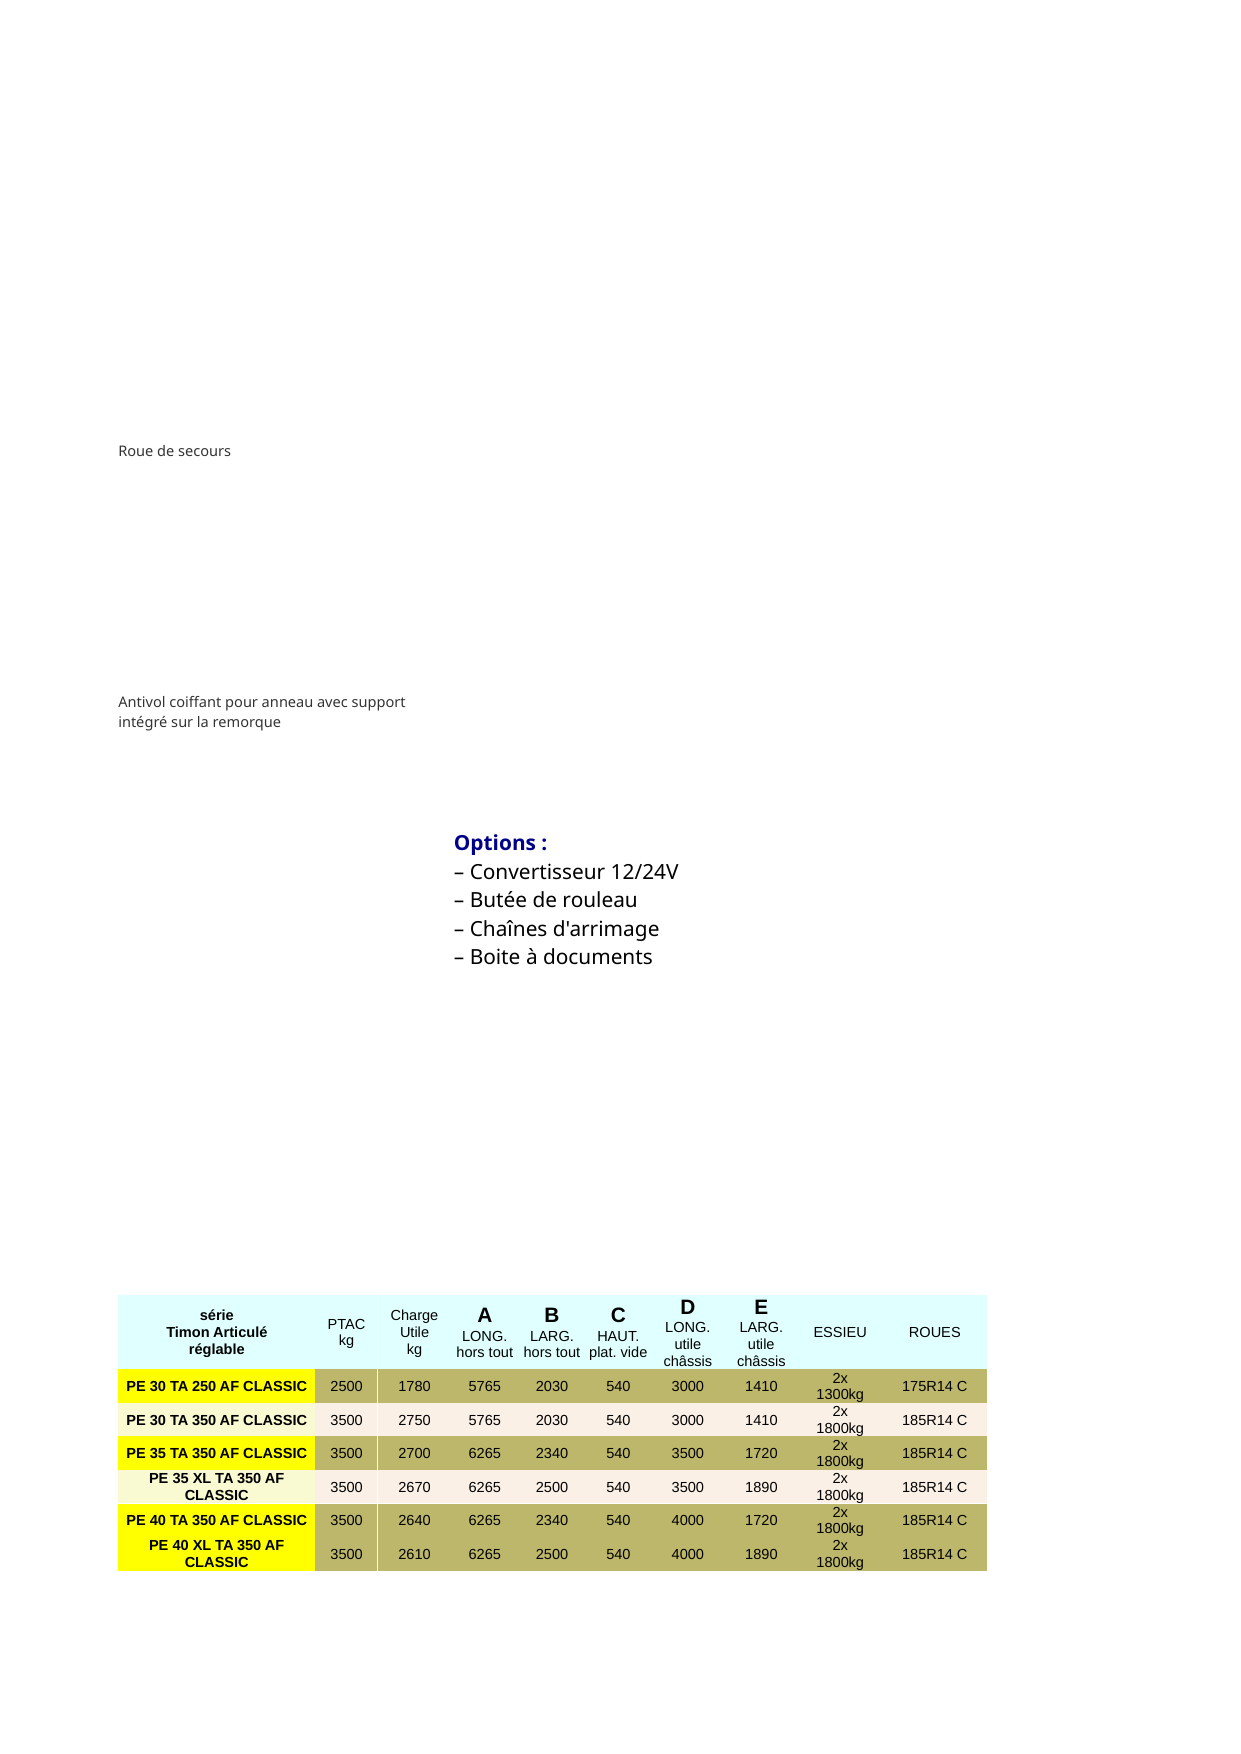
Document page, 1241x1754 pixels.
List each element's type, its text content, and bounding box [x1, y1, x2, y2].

table_cell 2x 1800kg [798, 1403, 882, 1436]
table_cell 3500 [651, 1470, 724, 1503]
table_cell 1890 [724, 1470, 798, 1503]
table_cell 540 [585, 1403, 651, 1436]
table_header A LONG. hors tout [451, 1295, 518, 1369]
table_cell 185R14 C [882, 1470, 987, 1503]
table_cell 185R14 C [882, 1537, 987, 1571]
table_header E LARG. utile châssis [724, 1295, 798, 1369]
table_cell 2500 [315, 1369, 377, 1403]
table_cell 6265 [451, 1470, 518, 1503]
table_cell 2340 [518, 1436, 585, 1470]
table_cell 2x 1800kg [798, 1504, 882, 1537]
table_cell PE 35 XL TA 350 AF CLASSIC [118, 1470, 315, 1503]
table_header ROUES [882, 1295, 987, 1369]
table_cell 1780 [378, 1369, 451, 1403]
table_cell 540 [585, 1504, 651, 1537]
table_cell 3500 [315, 1436, 377, 1470]
table_cell 2030 [518, 1369, 585, 1403]
table_header C HAUT. plat. vide [585, 1295, 651, 1369]
table_cell 540 [585, 1369, 651, 1403]
table_cell 6265 [451, 1436, 518, 1470]
table_cell 185R14 C [882, 1504, 987, 1537]
table_cell 2500 [518, 1537, 585, 1571]
table_cell 3500 [315, 1537, 377, 1571]
table_cell 1720 [724, 1504, 798, 1537]
table_cell 4000 [651, 1537, 724, 1571]
table_cell 175R14 C [882, 1369, 987, 1403]
table_cell 3000 [651, 1369, 724, 1403]
table_header Charge Utile kg [378, 1295, 451, 1369]
table_cell 540 [585, 1470, 651, 1503]
table_cell 2640 [378, 1504, 451, 1537]
table_cell 2670 [378, 1470, 451, 1503]
table_cell 185R14 C [882, 1436, 987, 1470]
table_cell 1410 [724, 1403, 798, 1436]
table_cell Roue de secours Antivol coiffant pour anneau avec support intégré sur la remorque [118, 118, 441, 1266]
table_cell [441, 118, 454, 1266]
table_cell 3500 [651, 1436, 724, 1470]
table_cell 2x 1300kg [798, 1369, 882, 1403]
table_cell PE 40 XL TA 350 AF CLASSIC [118, 1537, 315, 1571]
table_header série Timon Articulé réglable [118, 1295, 315, 1369]
table_header ESSIEU [798, 1295, 882, 1369]
table_cell 6265 [451, 1504, 518, 1537]
table_cell 4000 [651, 1504, 724, 1537]
table_cell 2610 [378, 1537, 451, 1571]
table_cell 2700 [378, 1436, 451, 1470]
table_cell 1410 [724, 1369, 798, 1403]
table_cell 185R14 C [882, 1403, 987, 1436]
table_cell PE 35 TA 350 AF CLASSIC [118, 1436, 315, 1470]
table_cell 540 [585, 1436, 651, 1470]
table_cell 3000 [651, 1403, 724, 1436]
table_cell 1890 [724, 1537, 798, 1571]
table_cell 2x 1800kg [798, 1470, 882, 1503]
table_header B LARG. hors tout [518, 1295, 585, 1369]
table_cell 3500 [315, 1470, 377, 1503]
table_cell 2030 [518, 1403, 585, 1436]
table_cell PE 30 TA 250 AF CLASSIC [118, 1369, 315, 1403]
table_cell 2750 [378, 1403, 451, 1436]
table_cell PE 30 TA 350 AF CLASSIC [118, 1403, 315, 1436]
table_cell 2x 1800kg [798, 1436, 882, 1470]
table_cell 3500 [315, 1504, 377, 1537]
table_cell 540 [585, 1537, 651, 1571]
table_header D LONG. utile châssis [651, 1295, 724, 1369]
table_cell Options : – Convertisseur 12/24V – Butée de rouleau – Chaînes d'arrimage – Boite à documents [454, 118, 994, 1266]
table_cell 5765 [451, 1403, 518, 1436]
table_header PTAC kg [315, 1295, 377, 1369]
table_cell 5765 [451, 1369, 518, 1403]
table_cell PE 40 TA 350 AF CLASSIC [118, 1504, 315, 1537]
table_cell 2x 1800kg [798, 1537, 882, 1571]
table_cell 6265 [451, 1537, 518, 1571]
table_cell 3500 [315, 1403, 377, 1436]
table_cell 1720 [724, 1436, 798, 1470]
table_cell 2340 [518, 1504, 585, 1537]
table_cell 2500 [518, 1470, 585, 1503]
